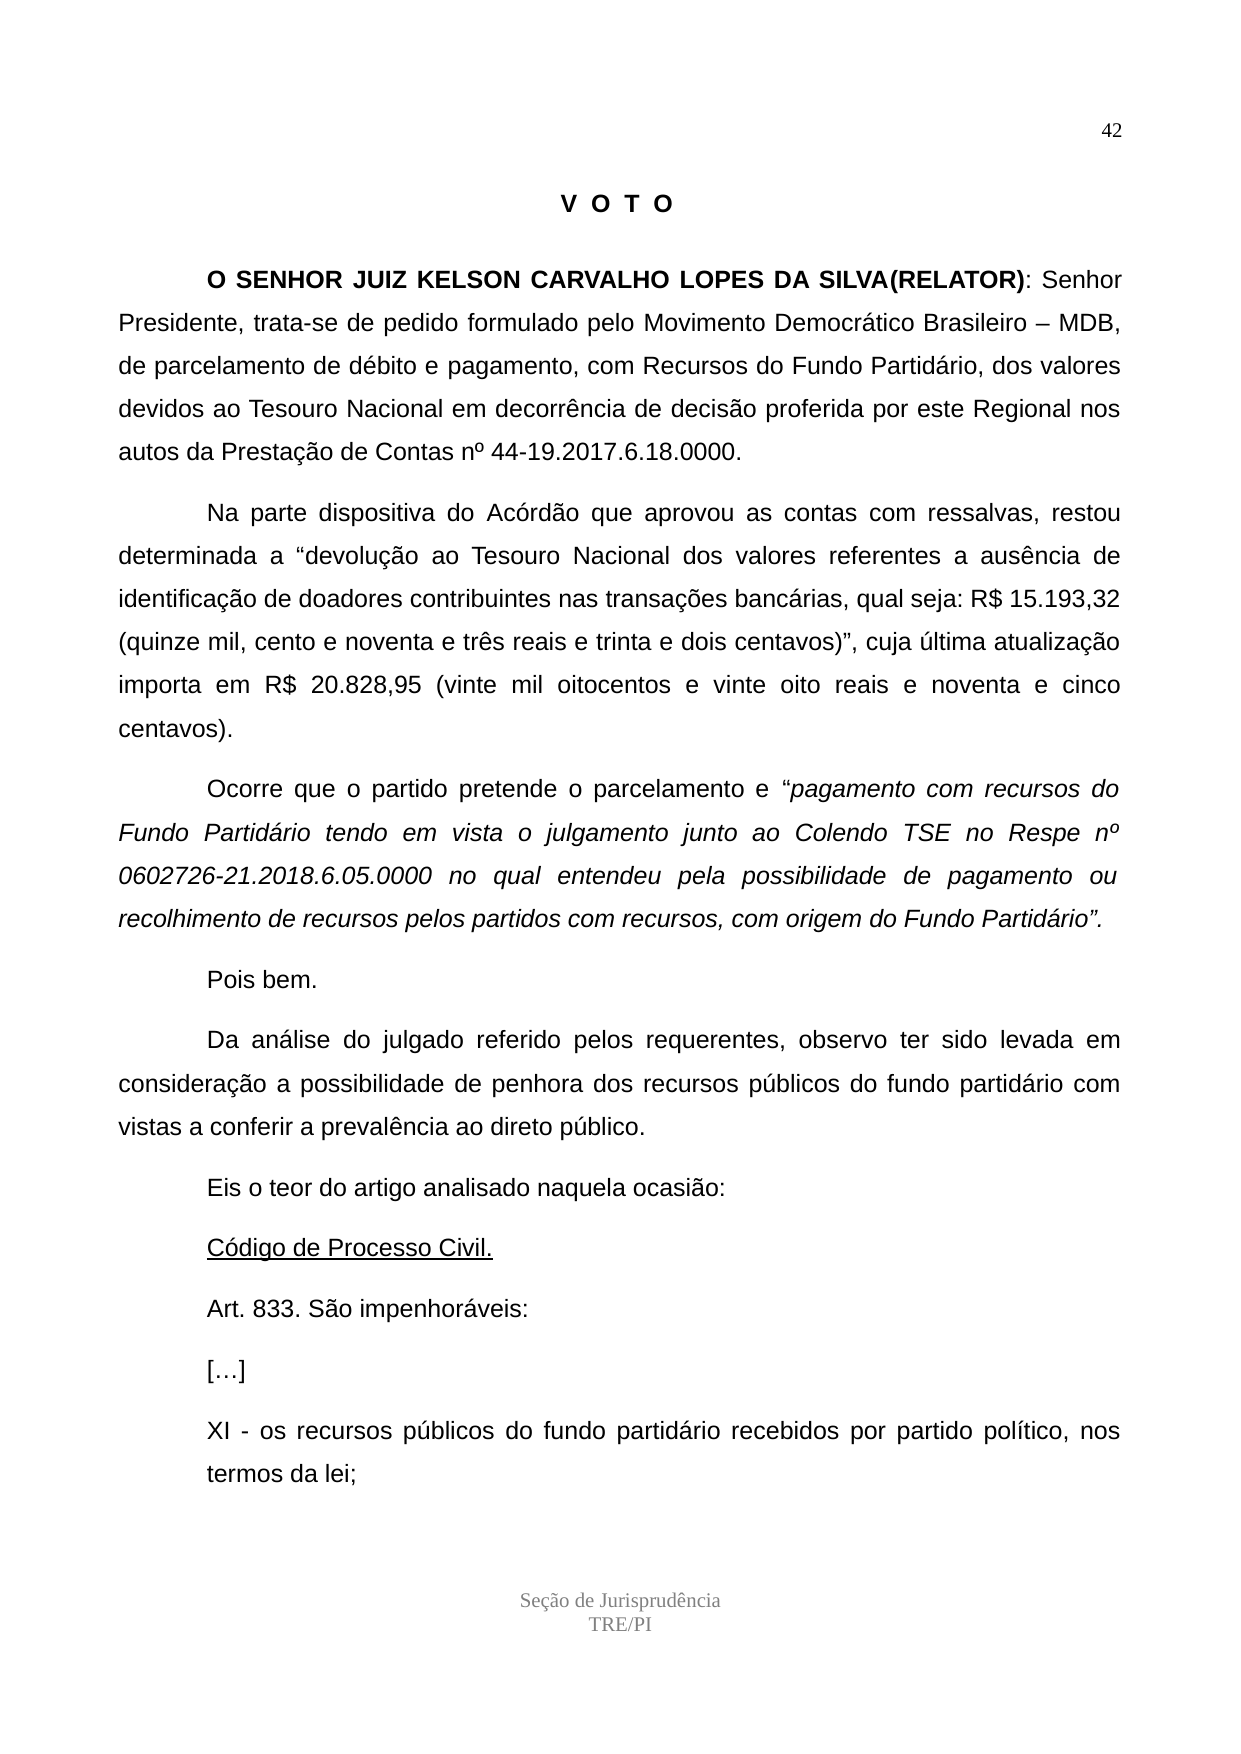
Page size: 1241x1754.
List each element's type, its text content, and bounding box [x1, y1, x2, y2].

text O SENHOR JUIZ KELSON CARVALHO LOPES DA SILVA(RELATOR): Senhor Presidente, trata-se de pedido formulado pelo Movimento Democrático Brasileiro – MDB, de parcelamento de débito e pagamento, com Recursos do Fundo Partidário, dos valores devidos ao Tesouro Nacional em decorrência de decisão proferida por este Regional nos autos da Prestação de Contas nº 44-19.2017.6.18.0000. [118, 264, 1122, 466]
text […] [207, 1355, 1122, 1384]
text Código de Processo Civil. [207, 1233, 1122, 1262]
text Na parte dispositiva do Acórdão que aprovou as contas com ressalvas, restou determinada a “devolução ao Tesouro Nacional dos valores referentes a ausência de identificação de doadores contribuintes nas transações bancárias, qual seja: R$ 15.193,32 (quinze mil, cento e noventa e três reais e trinta e dois centavos)”, cuja última atualização importa em R$ 20.828,95 (vinte mil oitocentos e vinte oito reais e noventa e cinco centavos). [118, 498, 1122, 742]
text Da análise do julgado referido pelos requerentes, observo ter sido levada em consideração a possibilidade de penhora dos recursos públicos do fundo partidário com vistas a conferir a prevalência ao direto público. [118, 1025, 1122, 1140]
text V O T O [118, 189, 1122, 218]
text Pois bem. [118, 964, 1122, 993]
text XI - os recursos públicos do fundo partidário recebidos por partido político, nos termos da lei; [207, 1416, 1122, 1488]
text Eis o teor do artigo analisado naquela ocasião: [118, 1172, 1122, 1201]
text Art. 833. São impenhoráveis: [207, 1294, 1122, 1323]
text Ocorre que o partido pretende o parcelamento e “pagamento com recursos do Fundo Partidário tendo em vista o julgamento junto ao Colendo TSE no Respe nº 0602726-21.2018.6.05.0000 no qual entendeu pela possibilidade de pagamento ou recolhimento de recursos pelos partidos com recursos, com origem do Fundo Partidário”. [118, 774, 1122, 932]
